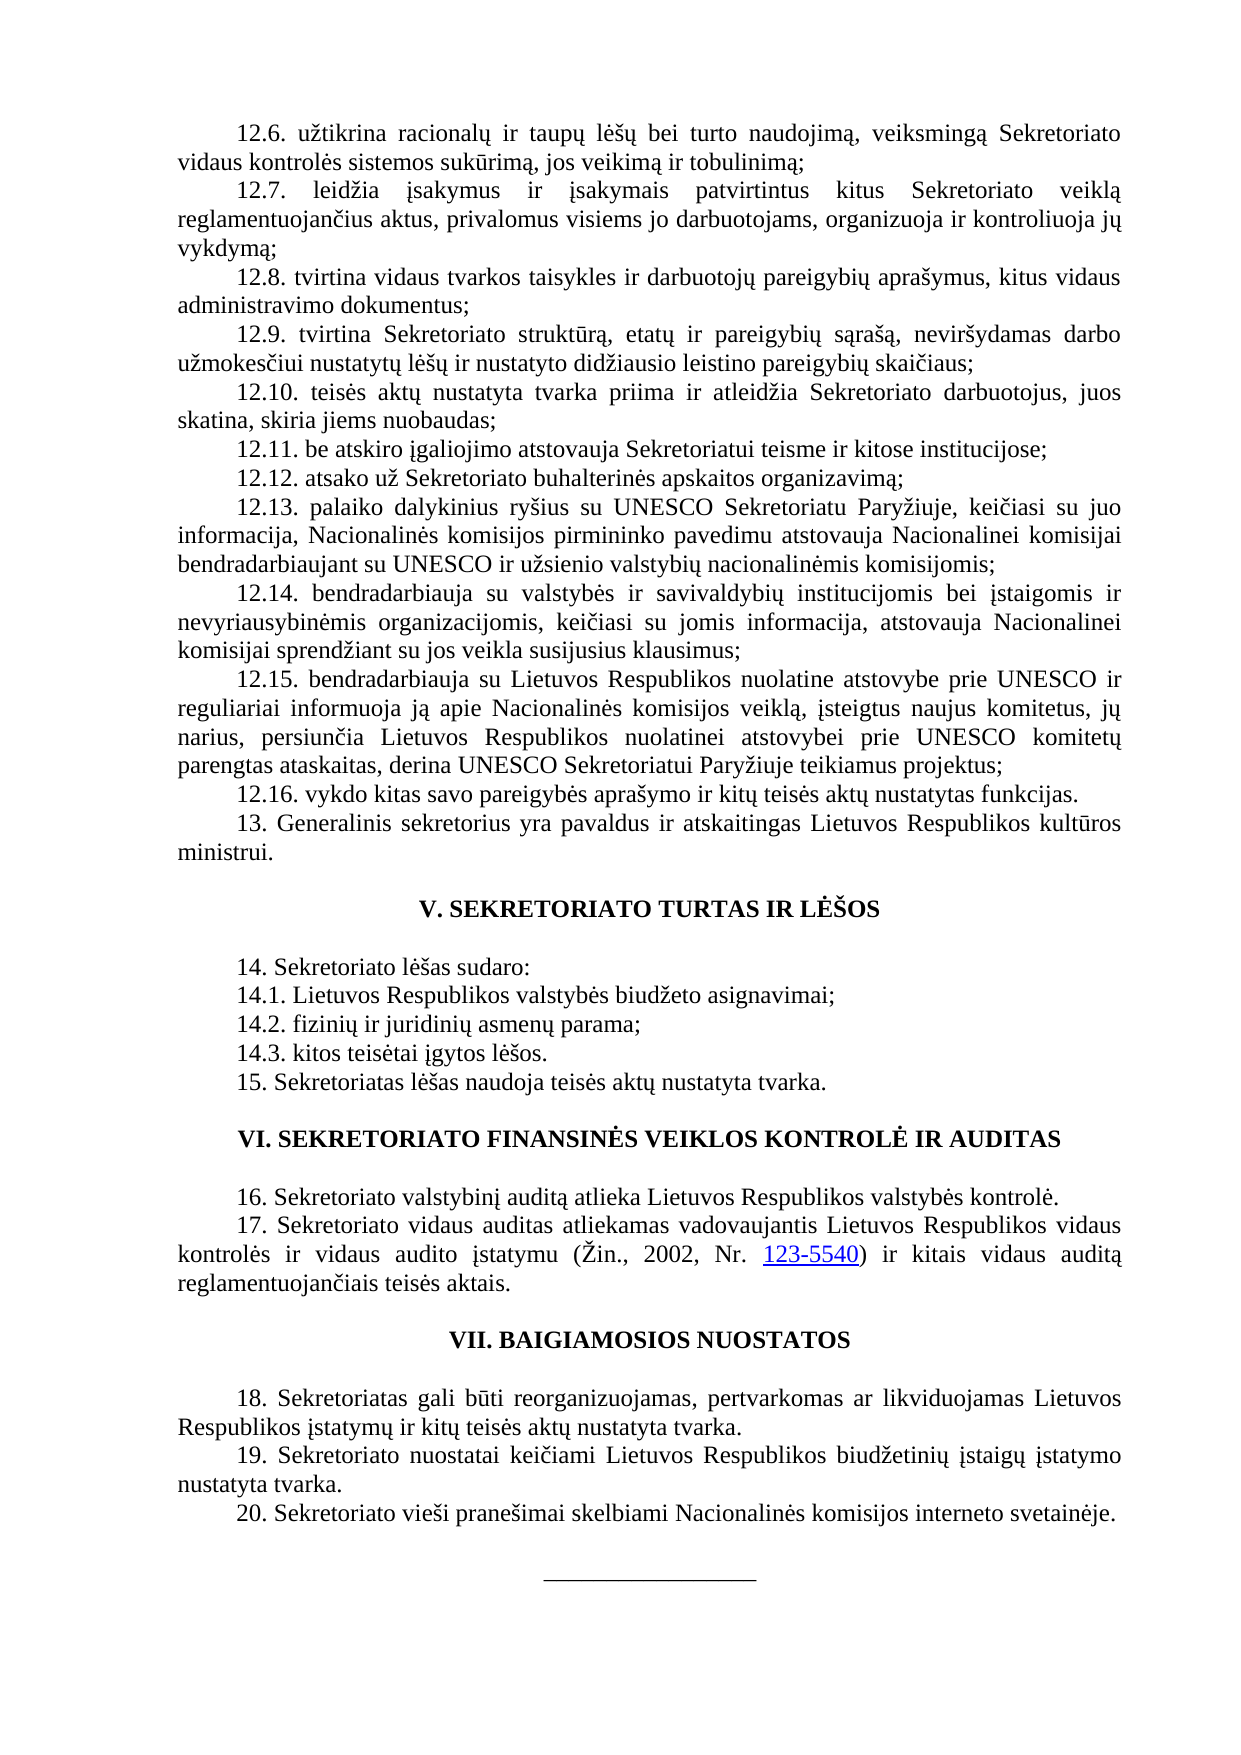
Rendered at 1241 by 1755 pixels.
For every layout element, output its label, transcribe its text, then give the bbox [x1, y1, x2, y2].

text 12.14. bendradarbiauja su valstybės ir savivaldybių institucijomis bei įstaigomis ir nevyriausybinėmis organizacijomis, keičiasi su jomis informacija, atstovauja Nacionalinei komisijai sprendžiant su jos veikla susijusius klausimus; [177, 578, 1122, 664]
text 13. Generalinis sekretorius yra pavaldus ir atskaitingas Lietuvos Respublikos kultūros ministrui. [177, 808, 1122, 866]
text 12.13. palaiko dalykinius ryšius su UNESCO Sekretoriatu Paryžiuje, keičiasi su juo informacija, Nacionalinės komisijos pirmininko pavedimu atstovauja Nacionalinei komisijai bendradarbiaujant su UNESCO ir užsienio valstybių nacionalinėmis komisijomis; [177, 492, 1122, 578]
text VII. BAIGIAMOSIOS NUOSTATOS [177, 1326, 1122, 1354]
text 12.9. tvirtina Sekretoriato struktūrą, etatų ir pareigybių sąrašą, neviršydamas darbo užmokesčiui nustatytų lėšų ir nustatyto didžiausio leistino pareigybių skaičiaus; [177, 319, 1122, 377]
text 14. Sekretoriato lėšas sudaro: [177, 952, 1122, 981]
text V. SEKRETORIATO TURTAS IR LĖŠOS [177, 894, 1122, 923]
text 12.12. atsako už Sekretoriato buhalterinės apskaitos organizavimą; [177, 463, 1122, 492]
text 17. Sekretoriato vidaus auditas atliekamas vadovaujantis Lietuvos Respublikos vidaus kontrolės ir vidaus audito įstatymu (Žin., 2002, Nr. 123-5540) ir kitais vidaus auditą reglamentuojančiais teisės aktais. [177, 1211, 1122, 1297]
text 16. Sekretoriato valstybinį auditą atlieka Lietuvos Respublikos valstybės kontrolė. [177, 1182, 1122, 1211]
text 14.3. kitos teisėtai įgytos lėšos. [177, 1038, 1122, 1067]
text VI. SEKRETORIATO FINANSINĖS VEIKLOS KONTROLĖ IR AUDITAS [177, 1124, 1122, 1153]
text 12.8. tvirtina vidaus tvarkos taisykles ir darbuotojų pareigybių aprašymus, kitus vidaus administravimo dokumentus; [177, 262, 1122, 319]
text 15. Sekretoriatas lėšas naudoja teisės aktų nustatyta tvarka. [177, 1067, 1122, 1096]
text 14.2. fizinių ir juridinių asmenų parama; [177, 1009, 1122, 1038]
text 12.7. leidžia įsakymus ir įsakymais patvirtintus kitus Sekretoriato veiklą reglamentuojančius aktus, privalomus visiems jo darbuotojams, organizuoja ir kontroliuoja jų vykdymą; [177, 176, 1122, 262]
text 20. Sekretoriato vieši pranešimai skelbiami Nacionalinės komisijos interneto svetainėje. [177, 1498, 1122, 1527]
text 12.15. bendradarbiauja su Lietuvos Respublikos nuolatine atstovybe prie UNESCO ir reguliariai informuoja ją apie Nacionalinės komisijos veiklą, įsteigtus naujus komitetus, jų narius, persiunčia Lietuvos Respublikos nuolatinei atstovybei prie UNESCO komitetų parengtas ataskaitas, derina UNESCO Sekretoriatui Paryžiuje teikiamus projektus; [177, 664, 1122, 779]
text _________________ [177, 1556, 1122, 1584]
text 12.10. teisės aktų nustatyta tvarka priima ir atleidžia Sekretoriato darbuotojus, juos skatina, skiria jiems nuobaudas; [177, 377, 1122, 434]
text 19. Sekretoriato nuostatai keičiami Lietuvos Respublikos biudžetinių įstaigų įstatymo nustatyta tvarka. [177, 1441, 1122, 1498]
text 14.1. Lietuvos Respublikos valstybės biudžeto asignavimai; [177, 981, 1122, 1009]
text 18. Sekretoriatas gali būti reorganizuojamas, pertvarkomas ar likviduojamas Lietuvos Respublikos įstatymų ir kitų teisės aktų nustatyta tvarka. [177, 1383, 1122, 1441]
text 12.16. vykdo kitas savo pareigybės aprašymo ir kitų teisės aktų nustatytas funkcijas. [177, 779, 1122, 808]
text 12.11. be atskiro įgaliojimo atstovauja Sekretoriatui teisme ir kitose institucijose; [177, 434, 1122, 463]
text 12.6. užtikrina racionalų ir taupų lėšų bei turto naudojimą, veiksmingą Sekretoriato vidaus kontrolės sistemos sukūrimą, jos veikimą ir tobulinimą; [177, 118, 1122, 176]
